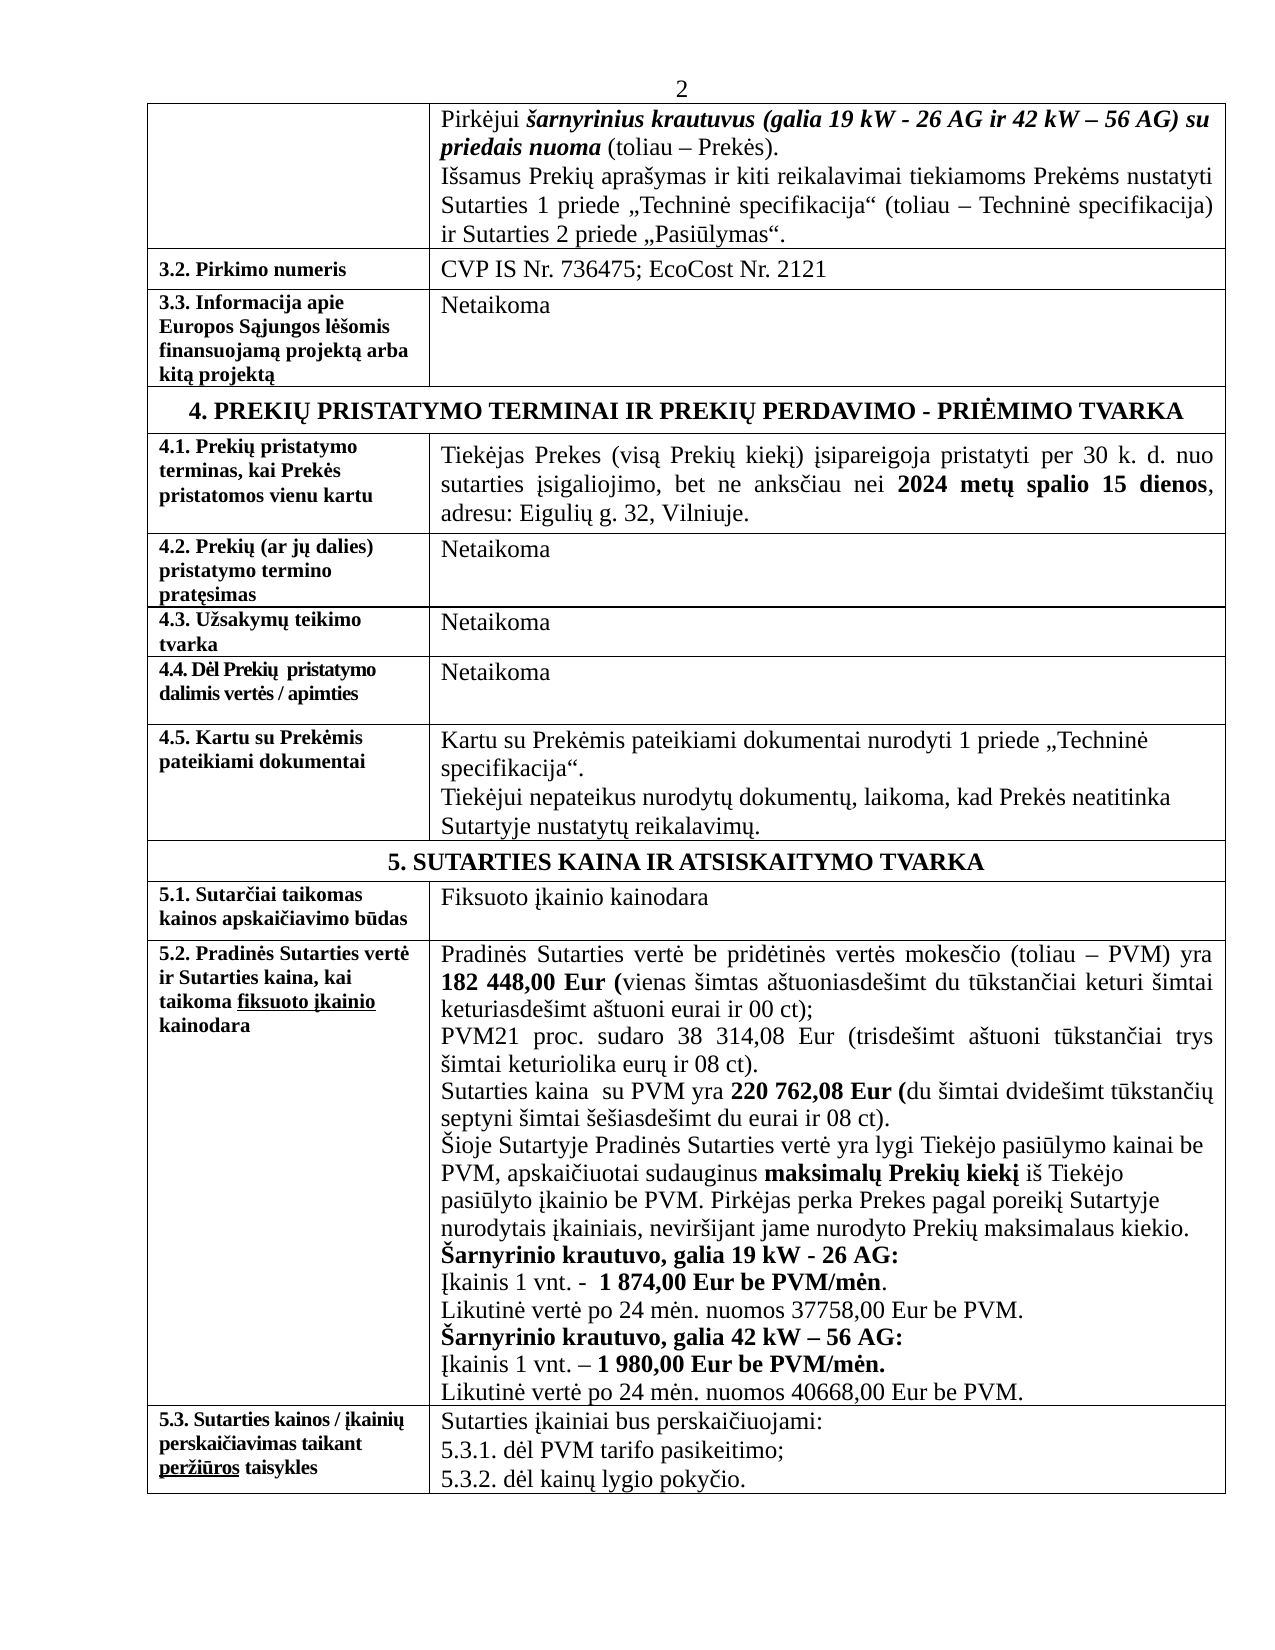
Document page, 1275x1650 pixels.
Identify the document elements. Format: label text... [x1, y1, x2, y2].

table_cell Netaikoma [430, 608, 1225, 656]
table_cell 4. PREKIŲ PRISTATYMO TERMINAI IR PREKIŲ PERDAVIMO - PRIĖMIMO TVARKA [148, 387, 1225, 433]
table_cell Pirkėjui šarnyrinius krautuvus (galia 19 kW - 26 AG ir 42 kW – 56 AG) su priedais nuoma (toliau – Prekės). Išsamus Prekių aprašymas ir kiti reikalavimai tiekiamoms Prekėms nustatyti Sutarties 1 priede „Techninė specifikacija“ (toliau – Techninė specifikacija) ir Sutarties 2 priede „Pasiūlymas“. [430, 104, 1225, 247]
table_cell Netaikoma [430, 534, 1225, 606]
table_cell Tiekėjas Prekes (visą Prekių kiekį) įsipareigoja pristatyti per 30 k. d. nuo sutarties įsigaliojimo, bet ne anksčiau nei 2024 metų spalio 15 dienos, adresu: Eigulių g. 32, Vilniuje. [430, 434, 1225, 533]
table_cell 4.5. Kartu su Prekėmis pateikiami dokumentai [148, 725, 429, 840]
table_cell 5.1. Sutarčiai taikomas kainos apskaičiavimo būdas [148, 882, 429, 940]
table_cell CVP IS Nr. 736475; EcoCost Nr. 2121 [430, 249, 1225, 289]
table_cell Pradinės Sutarties vertė be pridėtinės vertės mokesčio (toliau – PVM) yra 182 448,00 Eur (vienas šimtas aštuoniasdešimt du tūkstančiai keturi šimtai keturiasdešimt aštuoni eurai ir 00 ct); PVM21 proc. sudaro 38 314,08 Eur (trisdešimt aštuoni tūkstančiai trys šimtai keturiolika eurų ir 08 ct). Sutarties kaina su PVM yra 220 762,08 Eur (du šimtai dvidešimt tūkstančių septyni šimtai šešiasdešimt du eurai ir 08 ct). Šioje Sutartyje Pradinės Sutarties vertė yra lygi Tiekėjo pasiūlymo kainai be PVM, apskaičiuotai sudauginus maksimalų Prekių kiekį iš Tiekėjo pasiūlyto įkainio be PVM. Pirkėjas perka Prekes pagal poreikį Sutartyje nurodytais įkainiais, neviršijant jame nurodyto Prekių maksimalaus kiekio. Šarnyrinio krautuvo, galia 19 kW - 26 AG: Įkainis 1 vnt. - 1 874,00 Eur be PVM/mėn. Likutinė vertė po 24 mėn. nuomos 37758,00 Eur be PVM. Šarnyrinio krautuvo, galia 42 kW – 56 AG: Įkainis 1 vnt. – 1 980,00 Eur be PVM/mėn. Likutinė vertė po 24 mėn. nuomos 40668,00 Eur be PVM. [430, 941, 1225, 1405]
table_cell 4.3. Užsakymų teikimo tvarka [148, 608, 429, 656]
table_cell 5.2. Pradinės Sutarties vertė ir Sutarties kaina, kai taikoma fiksuoto įkainio kainodara [148, 941, 429, 1405]
table_cell 4.2. Prekių (ar jų dalies) pristatymo termino pratęsimas [148, 534, 429, 606]
table_cell 4.4. Dėl Prekių pristatymo dalimis vertės / apimties [148, 657, 429, 724]
table_cell 5.3. Sutarties kainos / įkainių perskaičiavimas taikant peržiūros taisykles [148, 1406, 429, 1493]
table_cell Netaikoma [430, 290, 1225, 386]
table_cell 3.2. Pirkimo numeris [148, 249, 429, 289]
table_cell [148, 104, 429, 247]
table_cell Fiksuoto įkainio kainodara [430, 882, 1225, 940]
table_cell 3.3. Informacija apie Europos Sąjungos lėšomis finansuojamą projektą arba kitą projektą [148, 290, 429, 386]
table_cell Netaikoma [430, 657, 1225, 724]
table_cell 4.1. Prekių pristatymo terminas, kai Prekės pristatomos vienu kartu [148, 434, 429, 533]
table_cell 5. SUTARTIES KAINA IR ATSISKAITYMO TVARKA [148, 841, 1225, 881]
table_cell Kartu su Prekėmis pateikiami dokumentai nurodyti 1 priede „Techninė specifikacija“. Tiekėjui nepateikus nurodytų dokumentų, laikoma, kad Prekės neatitinka Sutartyje nustatytų reikalavimų. [430, 725, 1225, 840]
table_cell Sutarties įkainiai bus perskaičiuojami: 5.3.1. dėl PVM tarifo pasikeitimo; 5.3.2. dėl kainų lygio pokyčio. [430, 1406, 1225, 1493]
